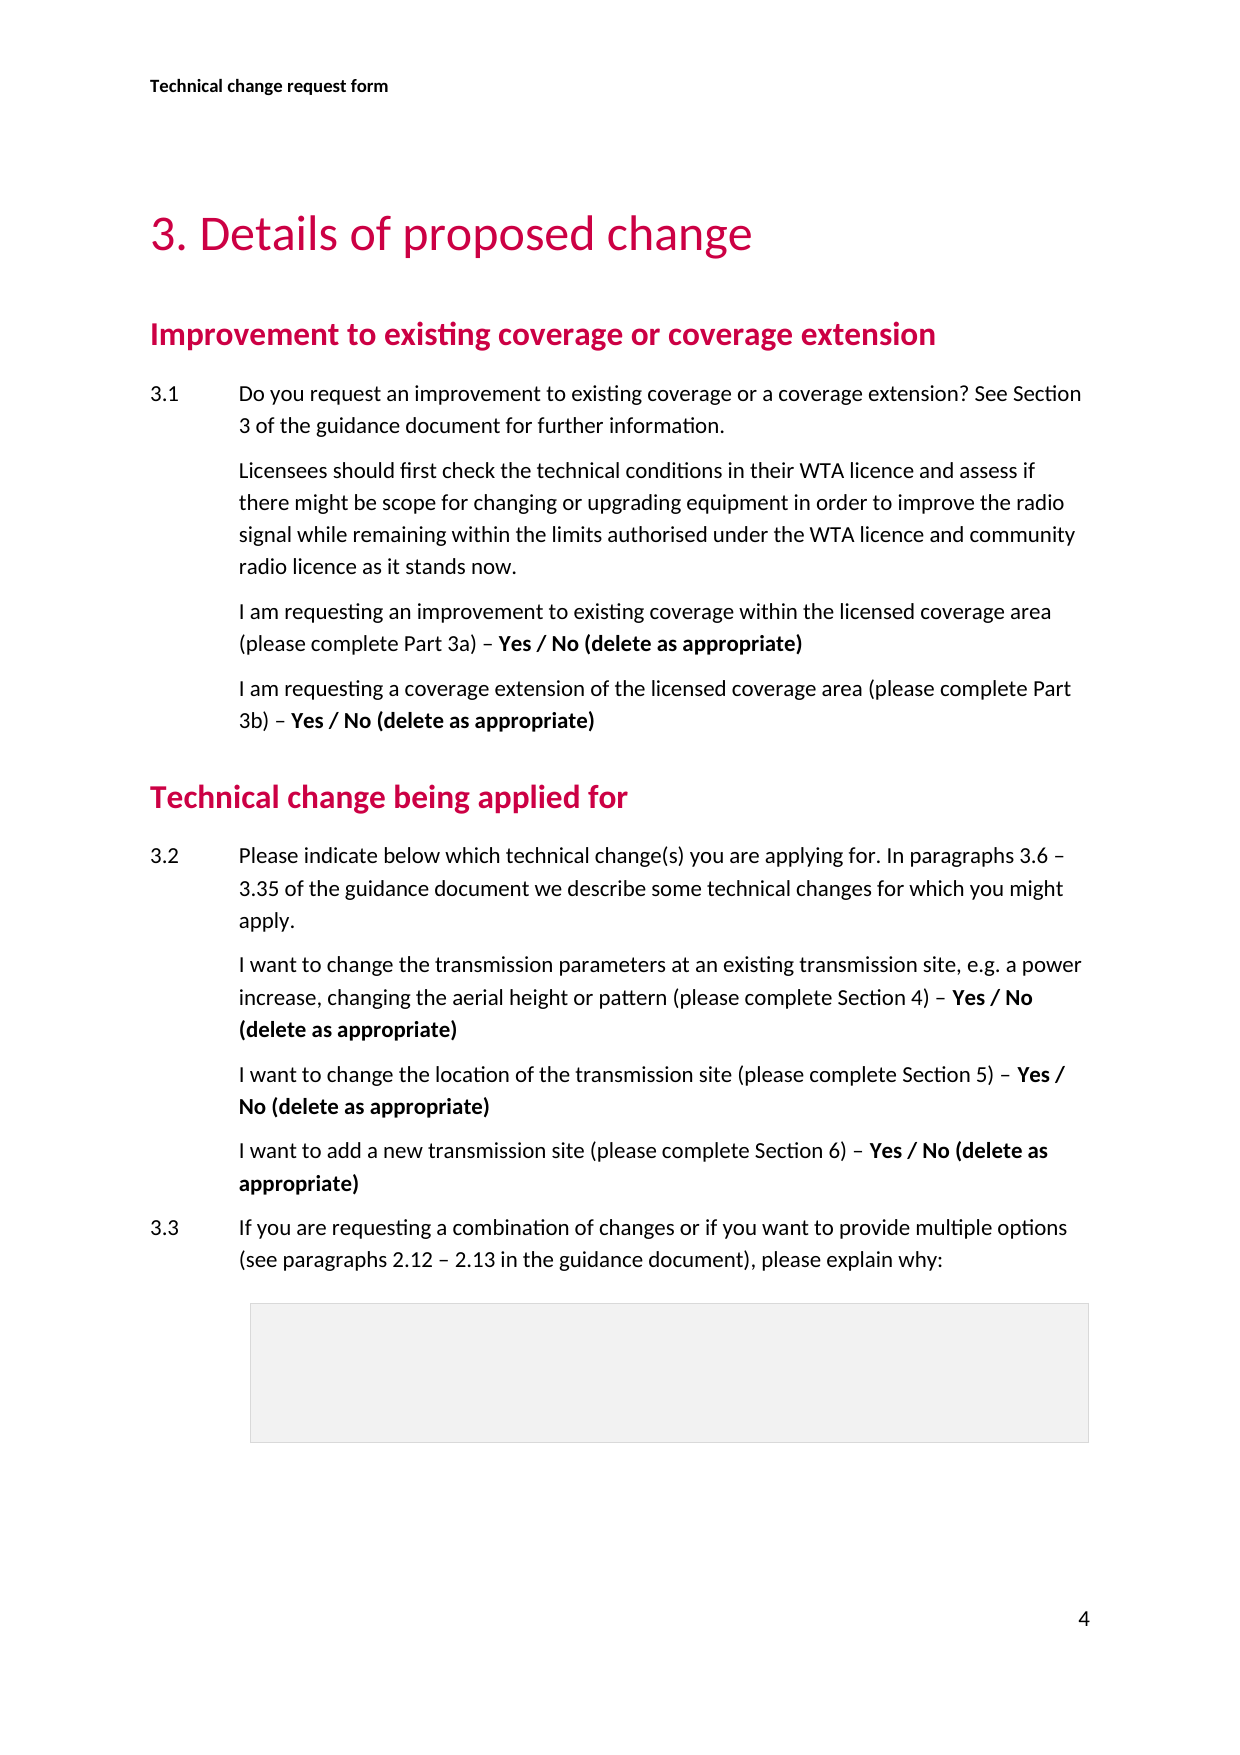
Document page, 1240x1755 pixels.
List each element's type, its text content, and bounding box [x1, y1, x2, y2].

title Details of proposed change [150, 202, 1089, 263]
text Licensees should first check the technical conditions in their WTA licence and assess if there might be scope for changing or upgrading equipment in order to improve the radio signal while remaining within the limits authorised under the WTA licence and community radio licence as it stands now. [239, 456, 1089, 580]
list Please indicate below which technical change(s) you are applying for. In paragraphs 3.6 – 3.35 of the guidance document we describe some technical changes for which you might apply. [150, 842, 1089, 934]
text I am requesting an improvement to existing coverage within the licensed coverage area (please complete Part 3a) – Yes / No (delete as appropriate) [239, 597, 1089, 657]
list If you are requesting a combination of changes or if you want to provide multiple options (see paragraphs 2.12 – 2.13 in the guidance document), please explain why: [150, 1213, 1089, 1274]
subtitle Technical change being applied for [150, 776, 1089, 817]
text I want to change the transmission parameters at an existing transmission site, e.g. a power increase, changing the aerial height or pattern (please complete Section 4) – Yes / No (delete as appropriate) [239, 951, 1089, 1043]
text I am requesting a coverage extension of the licensed coverage area (please complete Part 3b) – Yes / No (delete as appropriate) [239, 674, 1089, 734]
subtitle Improvement to existing coverage or coverage extension [150, 313, 1089, 354]
text I want to change the location of the transmission site (please complete Section 5) – Yes / No (delete as appropriate) [239, 1060, 1089, 1120]
text I want to add a new transmission site (please complete Section 6) – Yes / No (delete as appropriate) [239, 1137, 1089, 1197]
list Do you request an improvement to existing coverage or a coverage extension? See Section 3 of the guidance document for further information. [150, 379, 1089, 439]
